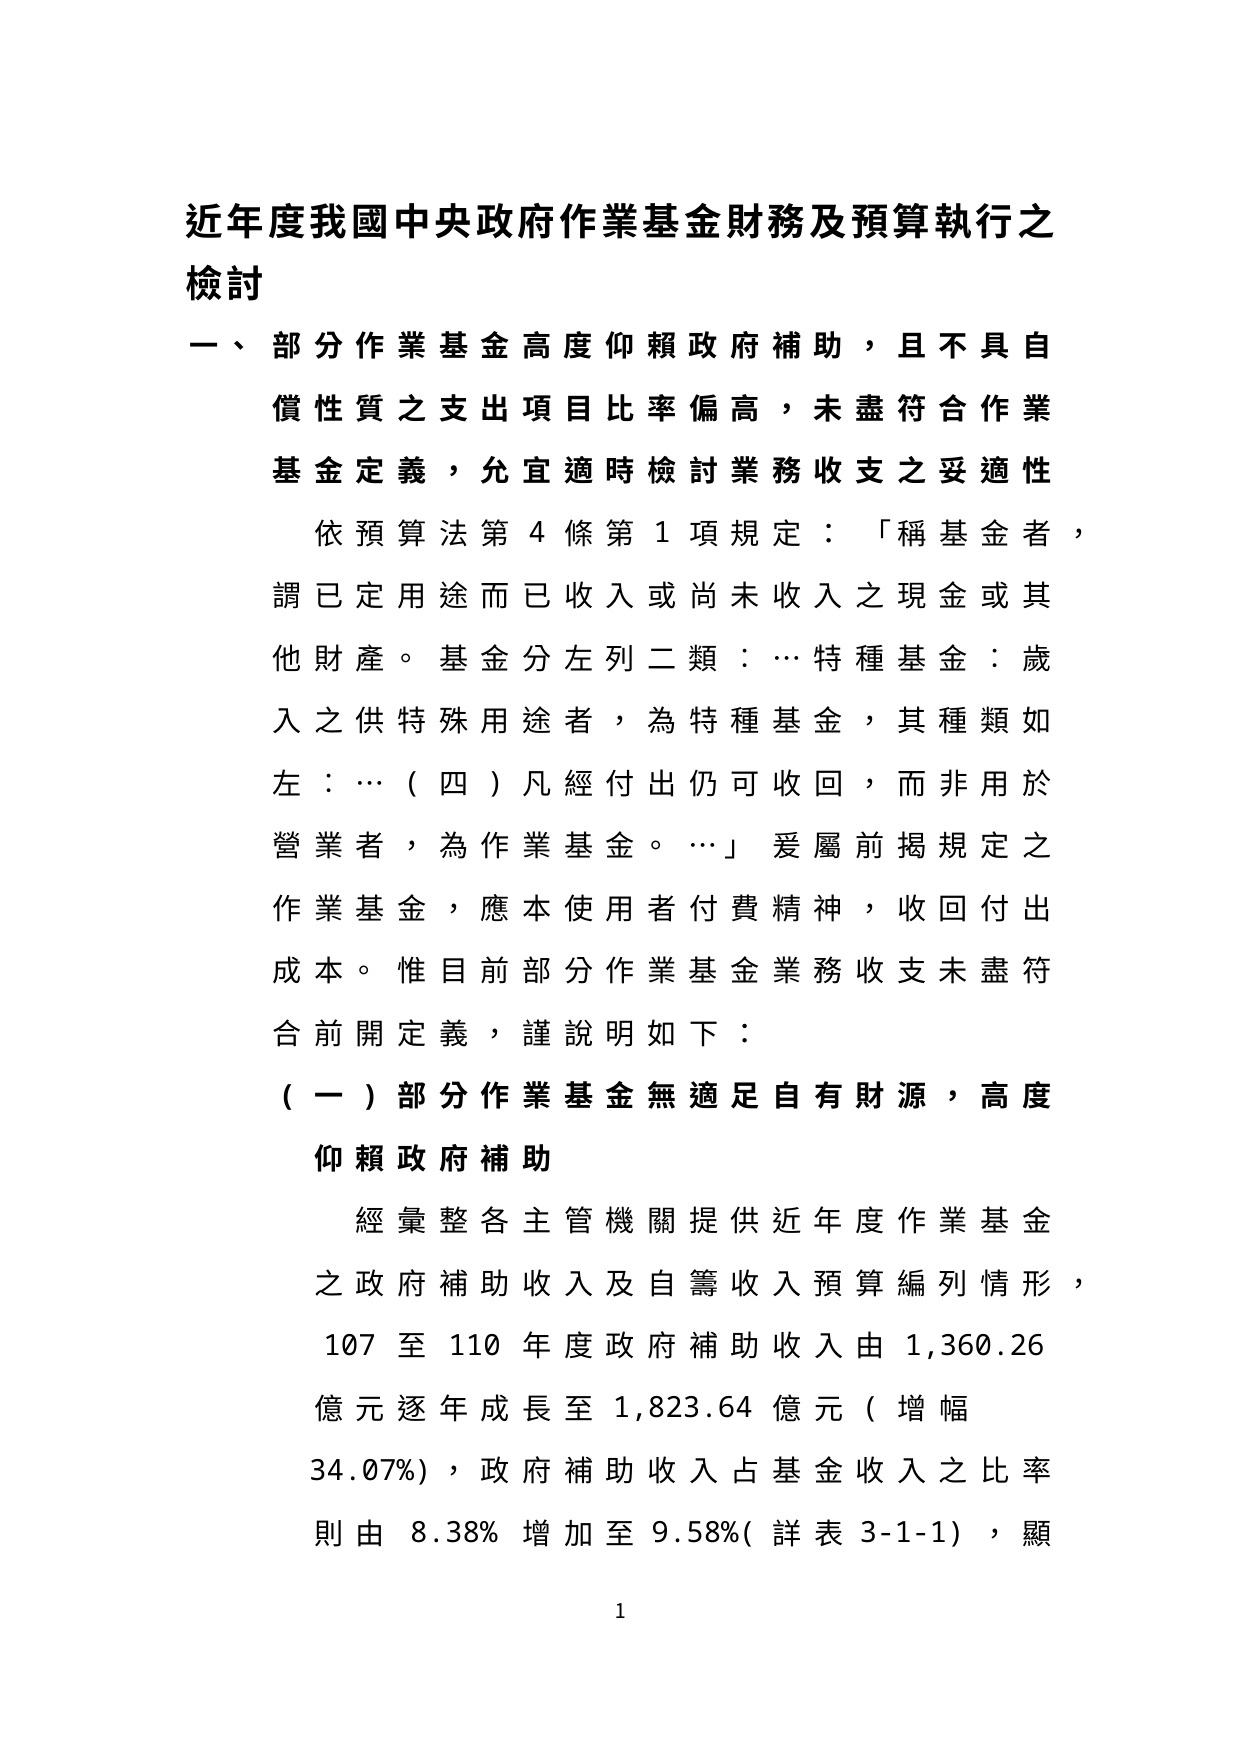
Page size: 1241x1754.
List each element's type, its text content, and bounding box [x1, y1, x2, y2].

text 依預算法第4條第1項規定：「稱基金者，謂已定用途而已收入或尚未收入之現金或其他財產。基金分左列二類︰…特種基金︰歲入之供特殊用途者，為特種基金，其種類如左︰…(四)凡經付出仍可收回，而非用於營業者，為作業基金。…」爰屬前揭規定之作業基金，應本使用者付費精神，收回付出成本。惟目前部分作業基金業務收支未盡符合前開定義，謹說明如下： [242, 490, 1058, 1052]
text (一)部分作業基金無適足自有財源，高度仰賴政府補助 [242, 1052, 1058, 1177]
text 近年度我國中央政府作業基金財務及預算執行之檢討 [183, 177, 1058, 302]
text 一、部分作業基金高度仰賴政府補助，且不具自償性質之支出項目比率偏高，未盡符合作業基金定義，允宜適時檢討業務收支之妥適性 [183, 302, 1058, 490]
text 經彙整各主管機關提供近年度作業基金之政府補助收入及自籌收入預算編列情形，107至110年度政府補助收入由1,360.26億元逐年成長至1,823.64億元(增幅34.07%)，政府補助收入占基金收入之比率則由8.38%增加至9.58%(詳表3-1-1)，顯示整體作業基金對政府補助收入之需求漸增。又部分基金顯著缺乏自主財源，業務收入來源以政府補助為主，以110年度預算為例，即有54個作業基金之自籌收入占各該基金收入之比率未達50%(詳表3-1-2)，其中如住宅基金、國立臺灣戲曲學院校務基金、國立臺東專科學校校務基金、國立高級中等學校校務基金、花蓮農田水利事業作業基金、國立歷史博物館作業基金及原住民族綜合發展基金(個別)等基金之自籌收入比率甚至未及2成，高度仰賴政府補助，允宜檢討提升相關基金之自籌比率，俾符作業基金自給自足之精神。 [271, 1177, 1058, 1552]
